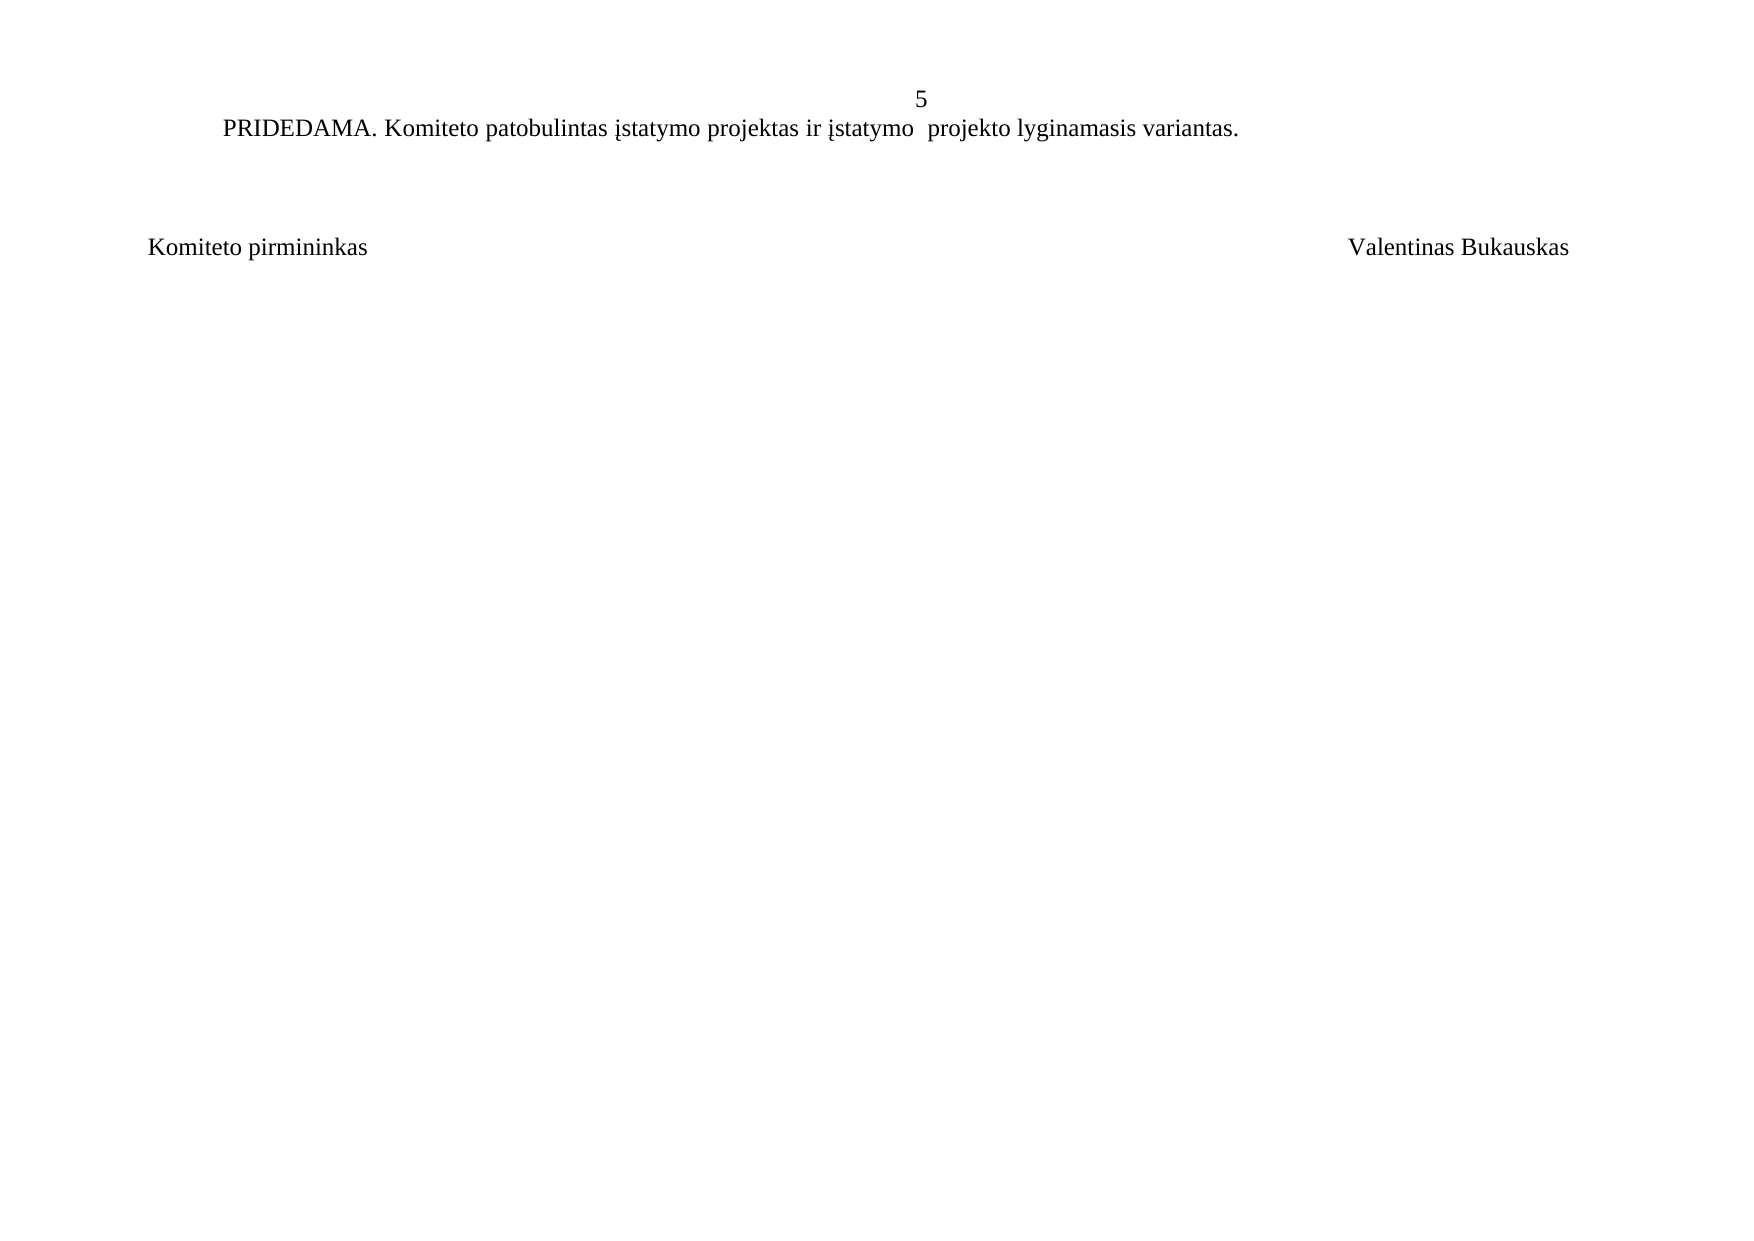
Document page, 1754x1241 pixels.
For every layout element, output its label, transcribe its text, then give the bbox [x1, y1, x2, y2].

text PRIDEDAMA. Komiteto patobulintas įstatymo projektas ir įstatymo projekto lyginamasis variantas. [148, 113, 1694, 142]
text Komiteto pirmininkas Valentinas Bukauskas [148, 232, 1694, 261]
